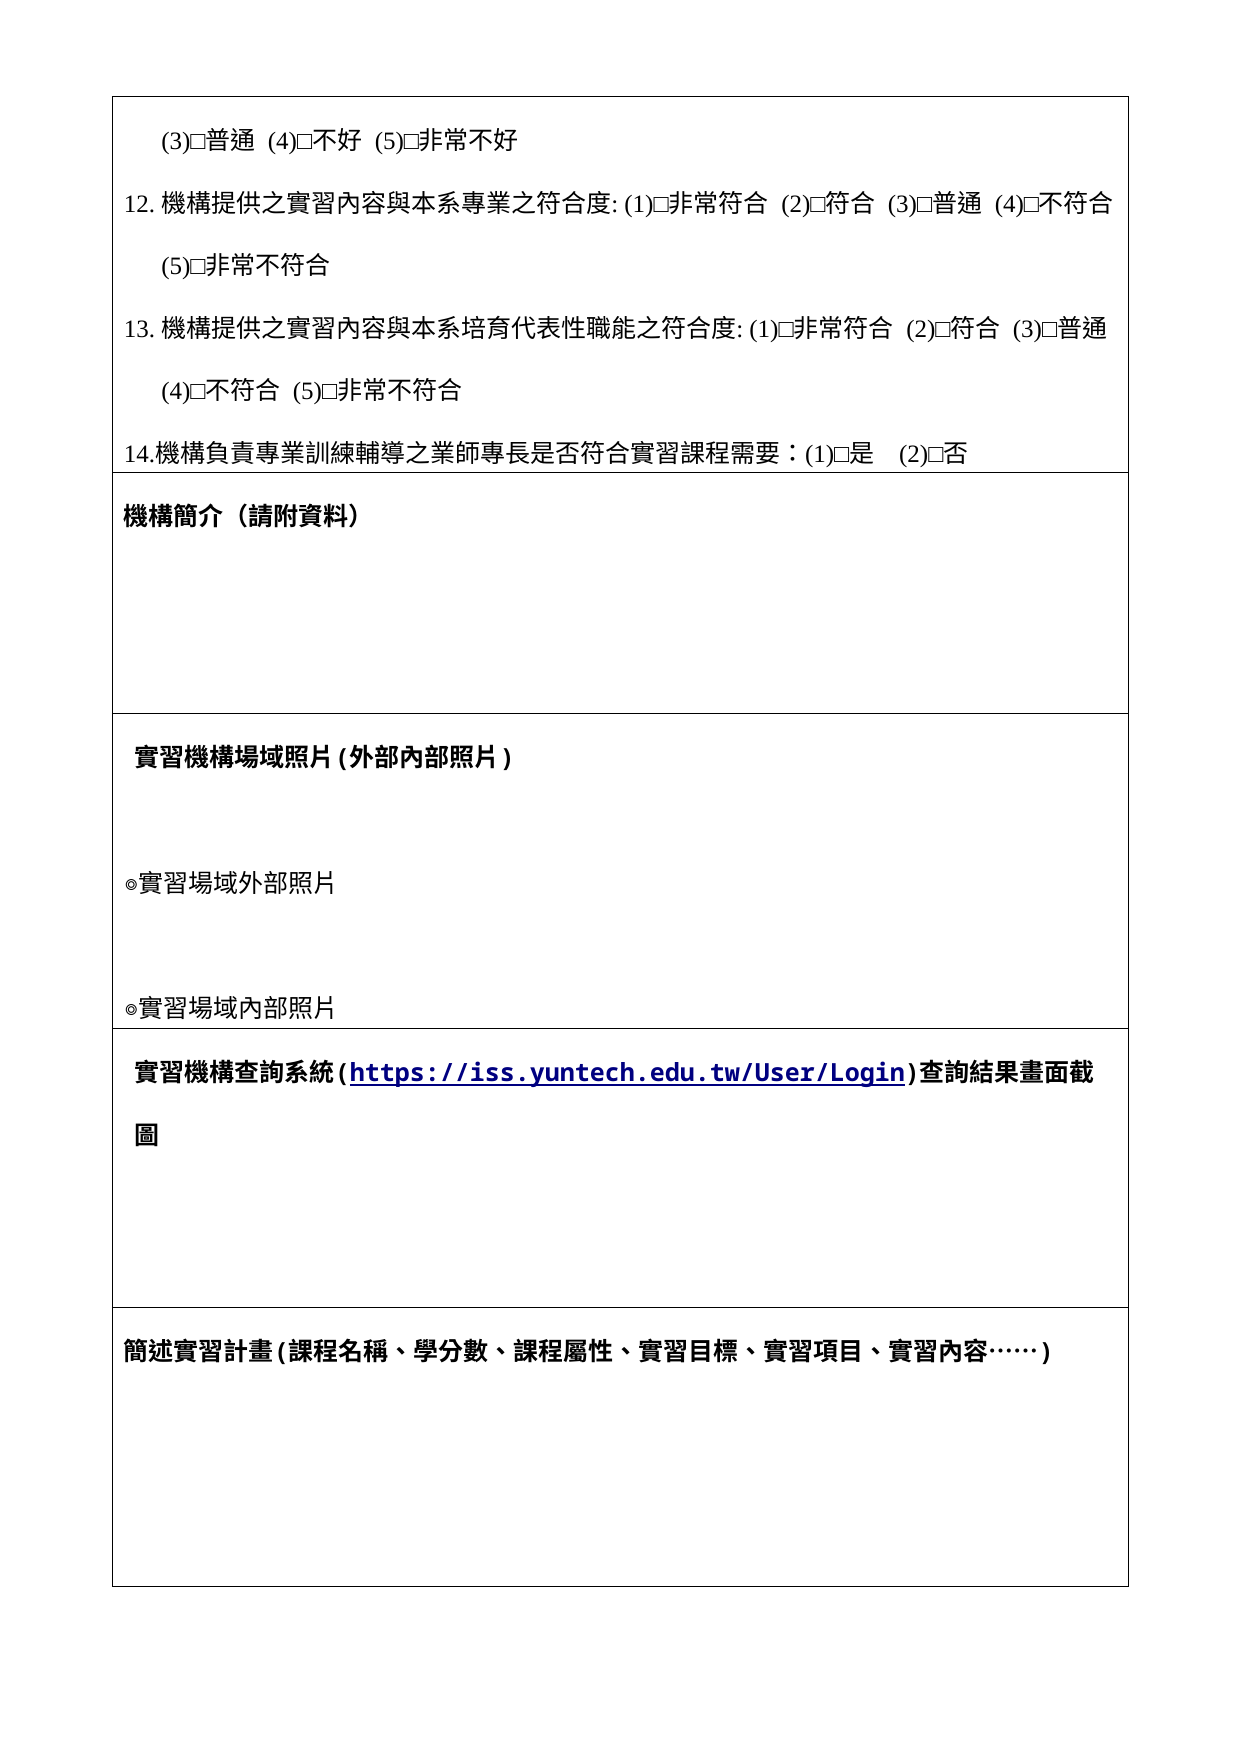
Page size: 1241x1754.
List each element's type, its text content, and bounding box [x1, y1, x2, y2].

table_cell 實習機構查詢系統(https://iss.yuntech.edu.tw/User/Login)查詢結果畫面截圖 [113, 1029, 1128, 1307]
table_cell 機構為本校策略聯盟機構: □是 □否 機構安排的實習時間是否適當: □是 □否 機構是否有提供保險：□是 □否 機構是否提供膳宿：□是 □否 ；若有，膳食與住宿是否優良？□是 □否 詳細情形：__________________________ 機構安排之實習狀況: (1)□非常適當 (2)□適當 (3)□普通 (4)□不適當 (5)□非常不適當 機構之實習環境: (1)□非常好 (2)□好 (3)□普通 (4)□不好 (5)□非常不好 機構之實習安全性: (1)□非常好 (2)□好 (3)□普通 (4)□不好 (5)□非常不好 機構給予實習生之實習負荷: (1)□非常重 (2)□重 (3)□普通 (4)□輕鬆 (5)□非常輕鬆 機構給予實習生之培訓計畫: (1)□非常適當 (2)□適當 (3)□普通 (4)□不適當 (5)□非常不適當 學校與機構之合作理念: (1)□非常符合 (2)□符合 (3)□普通 (4)□不符合 (5)□非常不符合 機構給予實習生之津貼或福利（若無津貼，請就福利制度評估）: (1)□非常好 (2)□好 (3)□普通 (4)□不好 (5)□非常不好 機構提供之實習內容與本系專業之符合度: (1)□非常符合 (2)□符合 (3)□普通 (4)□不符合 (5)□非常不符合 機構提供之實習內容與本系培育代表性職能之符合度: (1)□非常符合 (2)□符合 (3)□普通 (4)□不符合 (5)□非常不符合 14.機構負責專業訓練輔導之業師專長是否符合實習課程需要：(1)□是 (2)□否 [113, 97, 1128, 472]
table_cell 實習機構場域照片(外部內部照片) ◎實習場域外部照片 ◎實習場域內部照片 [113, 714, 1128, 1028]
table_cell 簡述實習計畫(課程名稱、學分數、課程屬性、實習目標、實習項目、實習內容……) [113, 1308, 1128, 1586]
table_cell 機構簡介（請附資料） [113, 473, 1128, 713]
